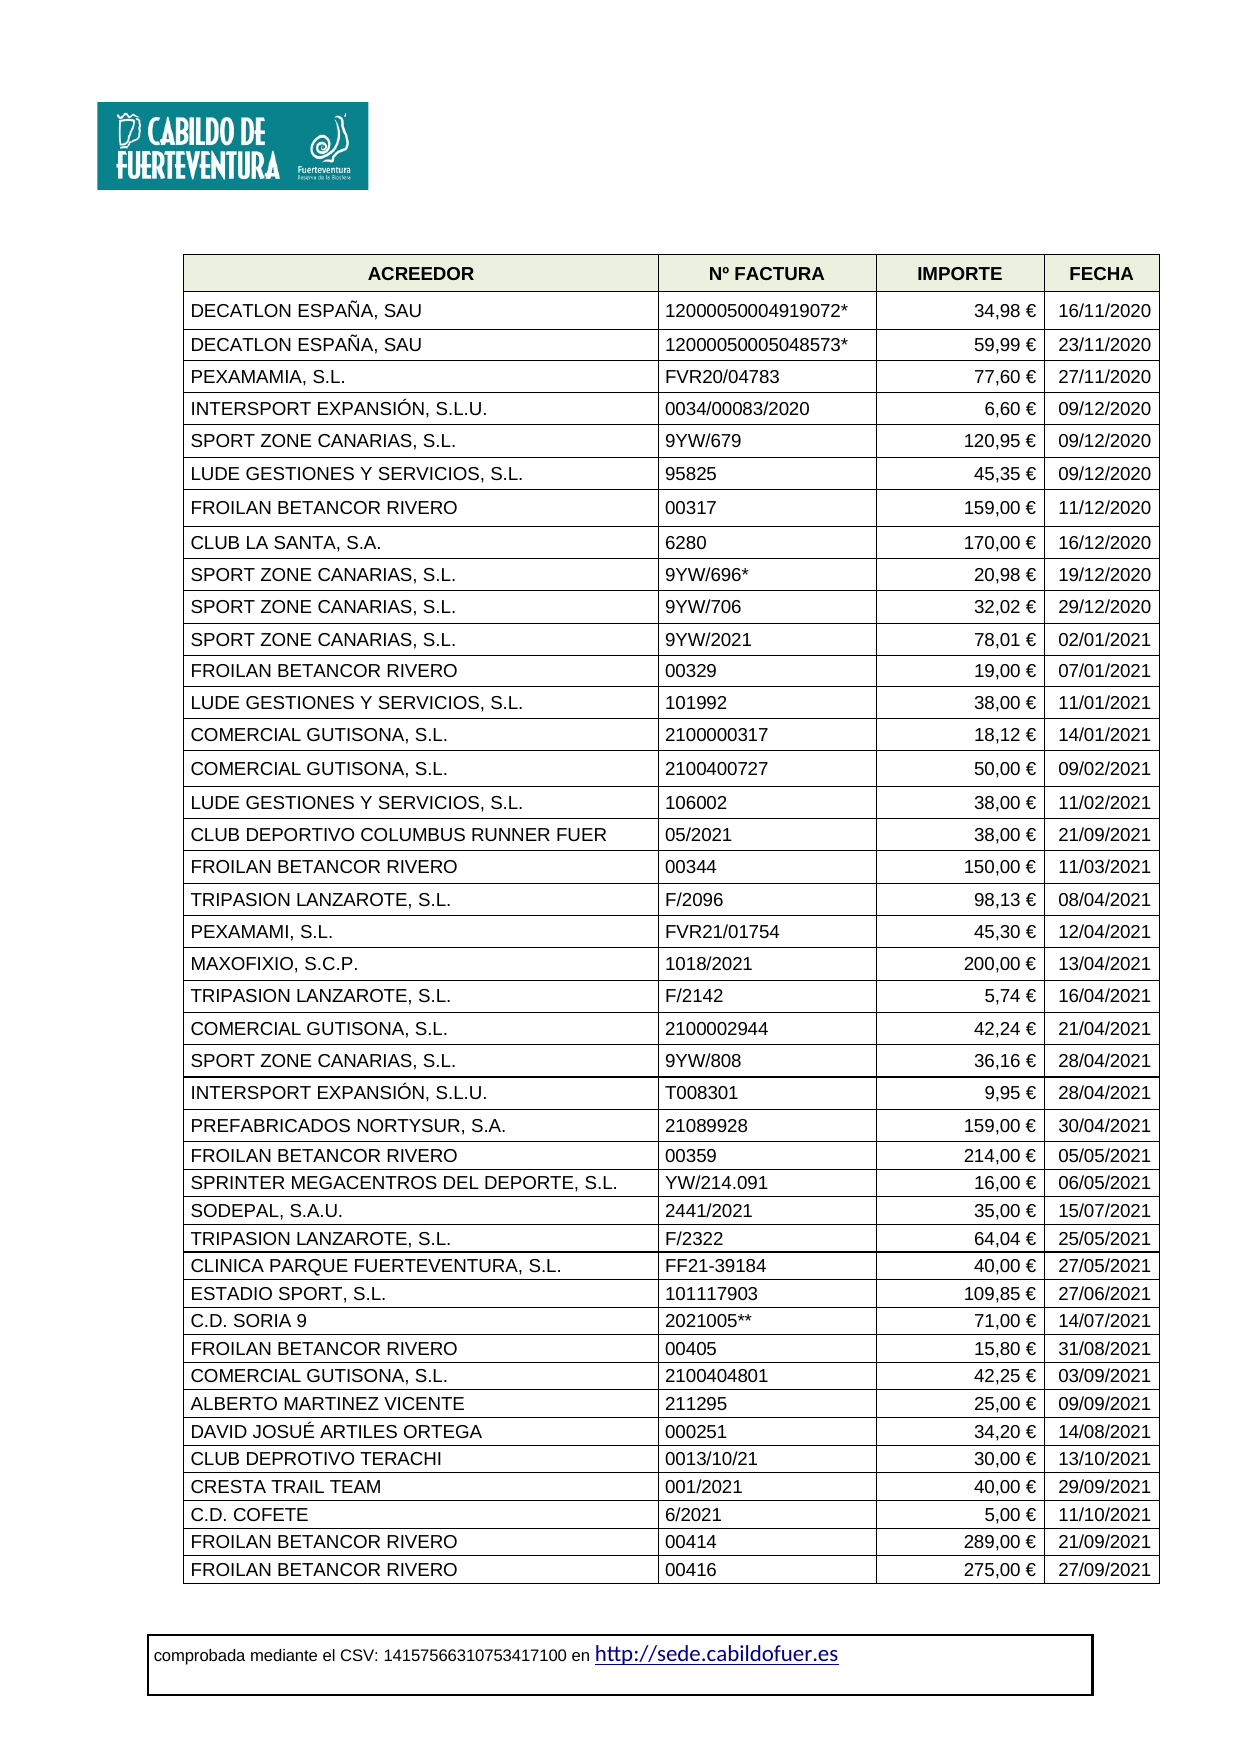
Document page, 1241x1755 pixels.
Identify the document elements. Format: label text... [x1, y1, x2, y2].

table_cell T008301 [659, 1078, 876, 1109]
table_cell 25,00 € [877, 1390, 1044, 1417]
table_cell 32,02 € [877, 591, 1044, 623]
table_cell CRESTA TRAIL TEAM [184, 1473, 658, 1500]
table_cell 6/2021 [659, 1501, 876, 1527]
table_cell 9YW/679 [659, 425, 876, 457]
table_cell 38,00 € [877, 687, 1044, 718]
table_cell COMERCIAL GUTISONA, S.L. [184, 1013, 658, 1044]
table_cell 170,00 € [877, 527, 1044, 558]
table_cell 27/06/2021 [1045, 1280, 1159, 1307]
table_cell 31/08/2021 [1045, 1335, 1159, 1362]
table_cell COMERCIAL GUTISONA, S.L. [184, 1363, 658, 1389]
table_cell 35,00 € [877, 1197, 1044, 1224]
table_cell CLUB LA SANTA, S.A. [184, 527, 658, 558]
table_cell 09/02/2021 [1045, 751, 1159, 786]
table_cell 05/05/2021 [1045, 1142, 1159, 1168]
table_cell 19/12/2020 [1045, 559, 1159, 590]
table_cell C.D. SORIA 9 [184, 1308, 658, 1334]
table_cell 20,98 € [877, 559, 1044, 590]
table_header FECHA [1045, 255, 1159, 291]
table_cell 23/11/2020 [1045, 330, 1159, 360]
table_cell 00344 [659, 851, 876, 883]
table_cell INTERSPORT EXPANSIÓN, S.L.U. [184, 1078, 658, 1109]
table_cell 11/01/2021 [1045, 687, 1159, 718]
table_cell MAXOFIXIO, S.C.P. [184, 948, 658, 979]
table_cell 0034/00083/2020 [659, 393, 876, 424]
table_cell CLUB DEPORTIVO COLUMBUS RUNNER FUER [184, 819, 658, 850]
table_cell 6,60 € [877, 393, 1044, 424]
table_cell CLUB DEPROTIVO TERACHI [184, 1446, 658, 1472]
table_cell 06/05/2021 [1045, 1170, 1159, 1196]
table_cell 1018/2021 [659, 948, 876, 979]
table_cell TRIPASION LANZAROTE, S.L. [184, 1225, 658, 1251]
table_cell FF21-39184 [659, 1253, 876, 1279]
table_cell F/2142 [659, 981, 876, 1012]
table_cell 18,12 € [877, 719, 1044, 750]
table_cell DECATLON ESPAÑA, SAU [184, 292, 658, 329]
table_cell FROILAN BETANCOR RIVERO [184, 1556, 658, 1583]
table_cell 00329 [659, 656, 876, 686]
table_cell 001/2021 [659, 1473, 876, 1500]
table_cell 30/04/2021 [1045, 1110, 1159, 1141]
table_cell 34,20 € [877, 1418, 1044, 1444]
table_cell 27/09/2021 [1045, 1556, 1159, 1583]
table_cell 2100400727 [659, 751, 876, 786]
table_cell 40,00 € [877, 1253, 1044, 1279]
table_cell 09/12/2020 [1045, 458, 1159, 489]
table_cell 02/01/2021 [1045, 624, 1159, 655]
table_cell INTERSPORT EXPANSIÓN, S.L.U. [184, 393, 658, 424]
table_cell ESTADIO SPORT, S.L. [184, 1280, 658, 1307]
table_cell DAVID JOSUÉ ARTILES ORTEGA [184, 1418, 658, 1444]
table_cell 13/04/2021 [1045, 948, 1159, 979]
table_cell FVR20/04783 [659, 361, 876, 392]
table_cell 12000050005048573* [659, 330, 876, 360]
table_cell 2100404801 [659, 1363, 876, 1389]
table_cell 30,00 € [877, 1446, 1044, 1472]
table_cell 71,00 € [877, 1308, 1044, 1334]
table_cell 109,85 € [877, 1280, 1044, 1307]
table_cell 42,24 € [877, 1013, 1044, 1044]
table_cell 29/12/2020 [1045, 591, 1159, 623]
table_cell 28/04/2021 [1045, 1045, 1159, 1076]
table_cell 00416 [659, 1556, 876, 1583]
table_cell 16/04/2021 [1045, 981, 1159, 1012]
table_cell 27/05/2021 [1045, 1253, 1159, 1279]
table_cell 150,00 € [877, 851, 1044, 883]
table_cell 9YW/706 [659, 591, 876, 623]
table_cell LUDE GESTIONES Y SERVICIOS, S.L. [184, 787, 658, 818]
table_cell SPORT ZONE CANARIAS, S.L. [184, 1045, 658, 1076]
table_cell 275,00 € [877, 1556, 1044, 1583]
table_cell 38,00 € [877, 819, 1044, 850]
table_cell 9YW/696* [659, 559, 876, 590]
table_cell 11/12/2020 [1045, 490, 1159, 526]
table_cell ALBERTO MARTINEZ VICENTE [184, 1390, 658, 1417]
table_cell LUDE GESTIONES Y SERVICIOS, S.L. [184, 687, 658, 718]
table_cell 15,80 € [877, 1335, 1044, 1362]
table_cell 5,00 € [877, 1501, 1044, 1527]
table_cell FROILAN BETANCOR RIVERO [184, 1142, 658, 1168]
table_cell 36,16 € [877, 1045, 1044, 1076]
table_cell 14/01/2021 [1045, 719, 1159, 750]
table_cell 159,00 € [877, 1110, 1044, 1141]
table_cell PEXAMAMIA, S.L. [184, 361, 658, 392]
table_cell PEXAMAMI, S.L. [184, 916, 658, 947]
table_cell 38,00 € [877, 787, 1044, 818]
table_cell 12000050004919072* [659, 292, 876, 329]
table_cell 77,60 € [877, 361, 1044, 392]
table_cell 03/09/2021 [1045, 1363, 1159, 1389]
table_cell COMERCIAL GUTISONA, S.L. [184, 719, 658, 750]
table_cell 9YW/2021 [659, 624, 876, 655]
table_cell CLINICA PARQUE FUERTEVENTURA, S.L. [184, 1253, 658, 1279]
table_cell SODEPAL, S.A.U. [184, 1197, 658, 1224]
table_cell SPORT ZONE CANARIAS, S.L. [184, 624, 658, 655]
table_cell 09/12/2020 [1045, 393, 1159, 424]
table_cell 42,25 € [877, 1363, 1044, 1389]
table_cell FROILAN BETANCOR RIVERO [184, 1335, 658, 1362]
table_cell 13/10/2021 [1045, 1446, 1159, 1472]
table_cell 59,99 € [877, 330, 1044, 360]
table_cell 211295 [659, 1390, 876, 1417]
table_cell DECATLON ESPAÑA, SAU [184, 330, 658, 360]
table_cell 09/12/2020 [1045, 425, 1159, 457]
table_cell 14/07/2021 [1045, 1308, 1159, 1334]
table_cell 21/04/2021 [1045, 1013, 1159, 1044]
table_cell 19,00 € [877, 656, 1044, 686]
table_cell 28/04/2021 [1045, 1078, 1159, 1109]
table_cell F/2322 [659, 1225, 876, 1251]
table_header Nº FACTURA [659, 255, 876, 291]
table_cell FROILAN BETANCOR RIVERO [184, 851, 658, 883]
table_header IMPORTE [877, 255, 1044, 291]
table_cell 15/07/2021 [1045, 1197, 1159, 1224]
table_cell 50,00 € [877, 751, 1044, 786]
table_cell 5,74 € [877, 981, 1044, 1012]
table_cell 16/12/2020 [1045, 527, 1159, 558]
table_cell 07/01/2021 [1045, 656, 1159, 686]
table_cell 25/05/2021 [1045, 1225, 1159, 1251]
table_cell 6280 [659, 527, 876, 558]
table_cell SPORT ZONE CANARIAS, S.L. [184, 559, 658, 590]
table_cell TRIPASION LANZAROTE, S.L. [184, 981, 658, 1012]
table_cell 34,98 € [877, 292, 1044, 329]
table_cell 11/02/2021 [1045, 787, 1159, 818]
table_cell 45,30 € [877, 916, 1044, 947]
table_cell 21089928 [659, 1110, 876, 1141]
table_cell COMERCIAL GUTISONA, S.L. [184, 751, 658, 786]
table_cell 214,00 € [877, 1142, 1044, 1168]
table_cell 0013/10/21 [659, 1446, 876, 1472]
table_cell 98,13 € [877, 884, 1044, 915]
table_cell 159,00 € [877, 490, 1044, 526]
table_cell YW/214.091 [659, 1170, 876, 1196]
table_cell 09/09/2021 [1045, 1390, 1159, 1417]
table_cell 12/04/2021 [1045, 916, 1159, 947]
table_cell 2441/2021 [659, 1197, 876, 1224]
table_cell 200,00 € [877, 948, 1044, 979]
table_cell FROILAN BETANCOR RIVERO [184, 490, 658, 526]
table_cell 2021005** [659, 1308, 876, 1334]
table_cell 21/09/2021 [1045, 819, 1159, 850]
table_cell 101992 [659, 687, 876, 718]
table_cell 106002 [659, 787, 876, 818]
table_cell FVR21/01754 [659, 916, 876, 947]
table_cell 45,35 € [877, 458, 1044, 489]
table_cell SPORT ZONE CANARIAS, S.L. [184, 425, 658, 457]
table_cell SPORT ZONE CANARIAS, S.L. [184, 591, 658, 623]
table_cell 11/03/2021 [1045, 851, 1159, 883]
table_cell 40,00 € [877, 1473, 1044, 1500]
table_cell 00359 [659, 1142, 876, 1168]
picture [97, 102, 369, 190]
table_cell 9YW/808 [659, 1045, 876, 1076]
table_cell 000251 [659, 1418, 876, 1444]
table_cell FROILAN BETANCOR RIVERO [184, 1529, 658, 1555]
table_cell 95825 [659, 458, 876, 489]
table_cell PREFABRICADOS NORTYSUR, S.A. [184, 1110, 658, 1141]
table_cell 120,95 € [877, 425, 1044, 457]
table_cell TRIPASION LANZAROTE, S.L. [184, 884, 658, 915]
table_cell 00414 [659, 1529, 876, 1555]
table_cell 14/08/2021 [1045, 1418, 1159, 1444]
table_cell 2100000317 [659, 719, 876, 750]
table_cell 9,95 € [877, 1078, 1044, 1109]
table_cell 00405 [659, 1335, 876, 1362]
table_cell 289,00 € [877, 1529, 1044, 1555]
table_cell 78,01 € [877, 624, 1044, 655]
table_cell LUDE GESTIONES Y SERVICIOS, S.L. [184, 458, 658, 489]
table_cell 00317 [659, 490, 876, 526]
table_cell 05/2021 [659, 819, 876, 850]
table_header ACREEDOR [184, 255, 658, 291]
table_cell 2100002944 [659, 1013, 876, 1044]
table_cell 101117903 [659, 1280, 876, 1307]
table_cell F/2096 [659, 884, 876, 915]
table_cell C.D. COFETE [184, 1501, 658, 1527]
table_cell 08/04/2021 [1045, 884, 1159, 915]
table_cell 27/11/2020 [1045, 361, 1159, 392]
table_cell 11/10/2021 [1045, 1501, 1159, 1527]
table_cell 64,04 € [877, 1225, 1044, 1251]
table_cell 21/09/2021 [1045, 1529, 1159, 1555]
table_cell 16/11/2020 [1045, 292, 1159, 329]
table_cell SPRINTER MEGACENTROS DEL DEPORTE, S.L. [184, 1170, 658, 1196]
table_cell FROILAN BETANCOR RIVERO [184, 656, 658, 686]
table_cell 16,00 € [877, 1170, 1044, 1196]
table_cell 29/09/2021 [1045, 1473, 1159, 1500]
